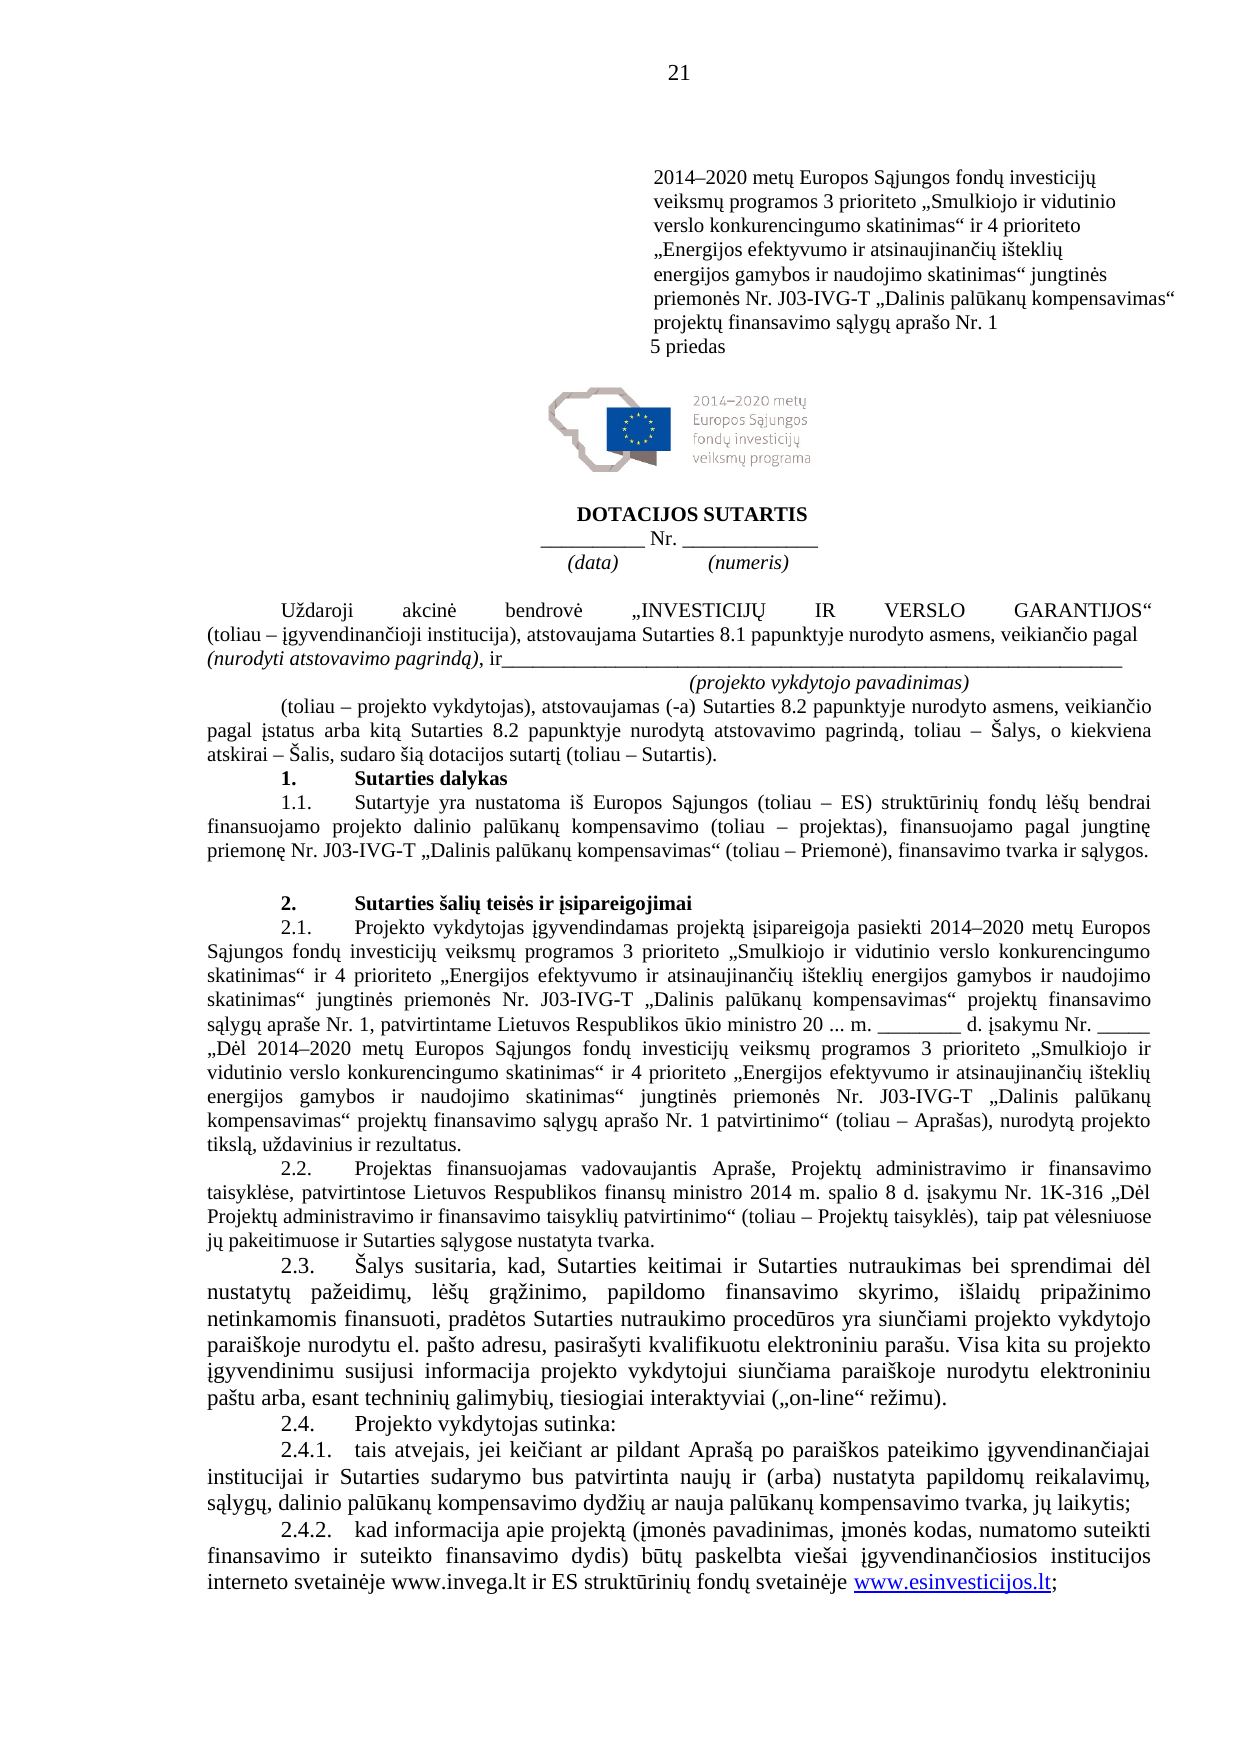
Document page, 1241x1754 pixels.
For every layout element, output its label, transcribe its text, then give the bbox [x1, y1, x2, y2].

text (nurodyti atstovavimo pagrindą), ir [207, 646, 1152, 670]
text verslo konkurencingumo skatinimas“ ir 4 prioriteto [650, 213, 1181, 237]
text veiksmų programos 3 prioriteto „Smulkiojo ir vidutinio [650, 189, 1181, 213]
text 2.3. Šalys susitaria, kad, Sutarties keitimai ir Sutarties nutraukimas bei sprendimai dėl nustatytų pažeidimų, lėšų grąžinimo, papildomo finansavimo skyrimo, išlaidų pripažinimo netinkamomis finansuoti, pradėtos Sutarties nutraukimo procedūros yra siunčiami projekto vykdytojo paraiškoje nurodytu el. pašto adresu, pasirašyti kvalifikuotu elektroniniu parašu. Visa kita su projekto įgyvendinimu susijusi informacija projekto vykdytojui siunčiama paraiškoje nurodytu elektroniniu paštu arba, esant techninių galimybių, tiesiogiai interaktyviai („on-line“ režimu). [207, 1252, 1152, 1410]
text (toliau – projekto vykdytojas), atstovaujamas (-a) Sutarties 8.2 papunktyje nurodyto asmens, veikiančio pagal įstatus arba kitą Sutarties 8.2 papunktyje nurodytą atstovavimo pagrindą, toliau – Šalys, o kiekviena atskirai – Šalis, sudaro šią dotacijos sutartį (toliau – Sutartis). [207, 694, 1152, 766]
text (data) (numeris) [177, 549, 1181, 574]
text energijos gamybos ir naudojimo skatinimas“ jungtinės [650, 261, 1181, 286]
text projektų finansavimo sąlygų aprašo Nr. 1 [650, 309, 1181, 334]
text priemonės Nr. J03-IVG-T „Dalinis palūkanų kompensavimas“ [650, 286, 1181, 309]
text 2. Sutarties šalių teisės ir įsipareigojimai [207, 891, 1152, 915]
text 1. Sutarties dalykas [207, 766, 1152, 790]
text 2.2. Projektas finansuojamas vadovaujantis Apraše, Projektų administravimo ir finansavimo taisyklėse, patvirtintose Lietuvos Respublikos finansų ministro 2014 m. spalio 8 d. įsakymu Nr. 1K-316 „Dėl Projektų administravimo ir finansavimo taisyklių patvirtinimo“ (toliau – Projektų taisyklės), taip pat vėlesniuose jų pakeitimuose ir Sutarties sąlygose nustatyta tvarka. [207, 1156, 1152, 1252]
text 2.4. Projekto vykdytojas sutinka: [207, 1410, 1152, 1437]
text 2.1. Projekto vykdytojas įgyvendindamas projektą įsipareigoja pasiekti 2014–2020 metų Europos Sąjungos fondų investicijų veiksmų programos 3 prioriteto „Smulkiojo ir vidutinio verslo konkurencingumo skatinimas“ ir 4 prioriteto „Energijos efektyvumo ir atsinaujinančių išteklių energijos gamybos ir naudojimo skatinimas“ jungtinės priemonės Nr. J03-IVG-T „Dalinis palūkanų kompensavimas“ projektų finansavimo sąlygų apraše Nr. 1, patvirtintame Lietuvos Respublikos ūkio ministro 20 ... m. ________ d. įsakymu Nr. _____ „Dėl 2014–2020 metų Europos Sąjungos fondų investicijų veiksmų programos 3 prioriteto „Smulkiojo ir vidutinio verslo konkurencingumo skatinimas“ ir 4 prioriteto „Energijos efektyvumo ir atsinaujinančių išteklių energijos gamybos ir naudojimo skatinimas“ jungtinės priemonės Nr. J03-IVG-T „Dalinis palūkanų kompensavimas“ projektų finansavimo sąlygų aprašo Nr. 1 patvirtinimo“ (toliau – Aprašas), nurodytą projekto tikslą, uždavinius ir rezultatus. [207, 915, 1152, 1156]
text 2.4.2. kad informacija apie projektą (įmonės pavadinimas, įmonės kodas, numatomo suteikti finansavimo ir suteikto finansavimo dydis) būtų paskelbta viešai įgyvendinančiosios institucijos interneto svetainėje www.invega.lt ir ES struktūrinių fondų svetainėje www.esinvesticijos.lt; [207, 1516, 1152, 1595]
text DOTACIJOS SUTARTIS [177, 501, 1137, 526]
text 2014–2020 metų Europos Sąjungos fondų investicijų [650, 165, 1181, 189]
text 2.4.1. tais atvejais, jei keičiant ar pildant Aprašą po paraiškos pateikimo įgyvendinančiajai institucijai ir Sutarties sudarymo bus patvirtinta naujų ir (arba) nustatyta papildomų reikalavimų, sąlygų, dalinio palūkanų kompensavimo dydžių ar nauja palūkanų kompensavimo tvarka, jų laikytis; [207, 1437, 1152, 1516]
text „Energijos efektyvumo ir atsinaujinančių išteklių [650, 237, 1181, 261]
text __________ Nr. _____________ [177, 526, 1181, 549]
text 5 priedas [650, 334, 1181, 358]
text 1.1. Sutartyje yra nustatoma iš Europos Sąjungos (toliau – ES) struktūrinių fondų lėšų bendrai finansuojamo projekto dalinio palūkanų kompensavimo (toliau – projektas), finansuojamo pagal jungtinę priemonę Nr. J03-IVG-T „Dalinis palūkanų kompensavimas“ (toliau – Priemonė), finansavimo tvarka ir sąlygos. [207, 790, 1152, 862]
text (projekto vykdytojo pavadinimas) [207, 670, 1152, 694]
text Uždaroji akcinė bendrovė „Investicijų ir verslo garantijos“ (toliau – įgyvendinančioji institucija), atstovaujama Sutarties 8.1 papunktyje nurodyto asmens, veikiančio pagal [207, 598, 1152, 646]
